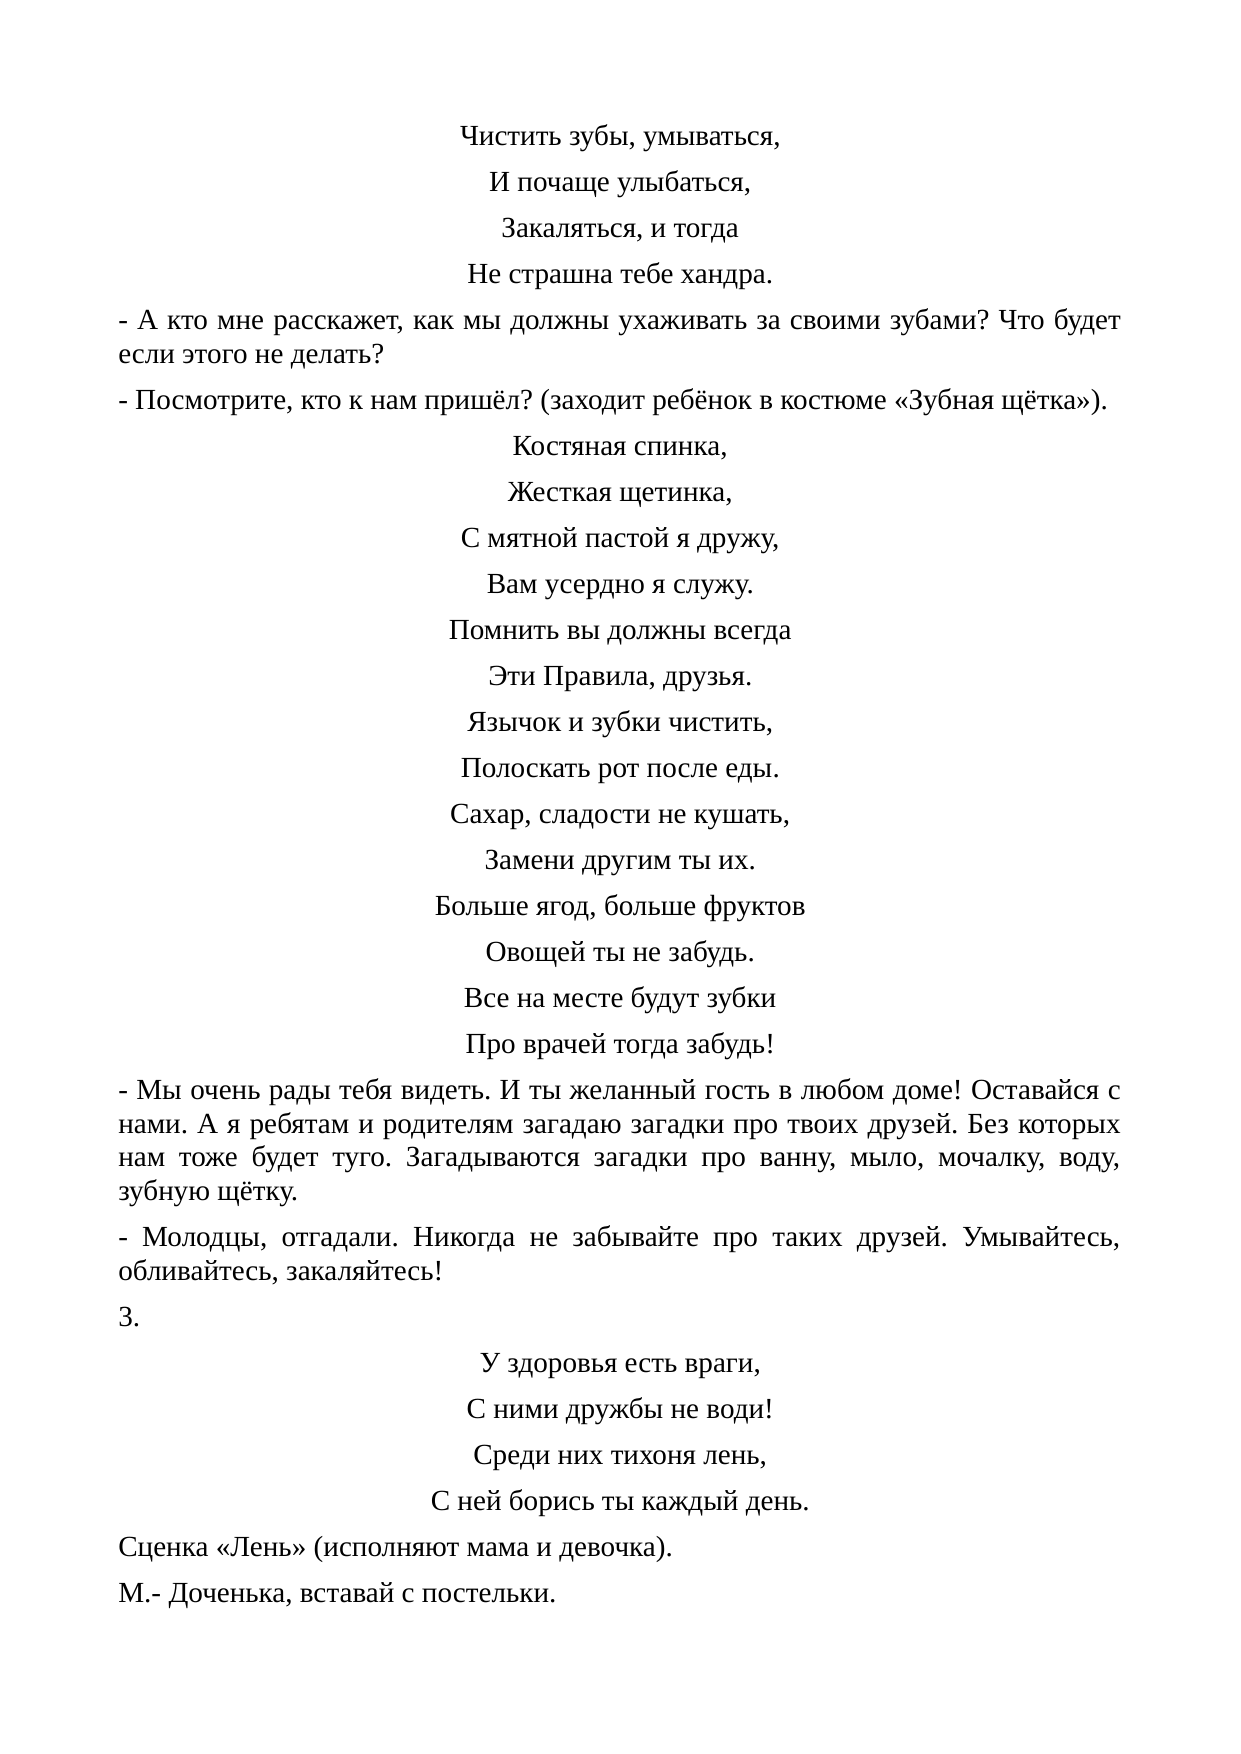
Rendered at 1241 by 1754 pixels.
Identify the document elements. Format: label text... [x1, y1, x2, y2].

text И почаще улыбаться, [118, 164, 1122, 198]
text Замени другим ты их. [118, 842, 1122, 876]
text С мятной пастой я дружу, [118, 520, 1122, 553]
text Закаляться, и тогда [118, 210, 1122, 244]
text Эти Правила, друзья. [118, 658, 1122, 692]
text Вам усердно я служу. [118, 566, 1122, 599]
text У здоровья есть враги, [118, 1345, 1122, 1378]
text Сахар, сладости не кушать, [118, 796, 1122, 830]
text Не страшна тебе хандра. [118, 256, 1122, 290]
text Среди них тихоня лень, [118, 1437, 1122, 1470]
text Полоскать рот после еды. [118, 750, 1122, 784]
text С ними дружбы не води! [118, 1391, 1122, 1424]
text Язычок и зубки чистить, [118, 704, 1122, 738]
text Костяная спинка, [118, 428, 1122, 461]
text - Молодцы, отгадали. Никогда не забывайте про таких друзей. Умывайтесь, обливайтесь, закаляйтесь! [118, 1219, 1122, 1286]
text Жесткая щетинка, [118, 474, 1122, 507]
text С ней борись ты каждый день. [118, 1483, 1122, 1516]
text Чистить зубы, умываться, [118, 118, 1122, 152]
text Сценка «Лень» (исполняют мама и девочка). [118, 1529, 1122, 1562]
text Помнить вы должны всегда [118, 612, 1122, 646]
text Все на месте будут зубки [118, 980, 1122, 1014]
text М.- Доченька, вставай с постельки. [118, 1575, 1122, 1608]
text Больше ягод, больше фруктов [118, 888, 1122, 922]
text Про врачей тогда забудь! [118, 1026, 1122, 1060]
text - Посмотрите, кто к нам пришёл? (заходит ребёнок в костюме «Зубная щётка»). [118, 382, 1122, 415]
text - Мы очень рады тебя видеть. И ты желанный гость в любом доме! Оставайся с нами. А я ребятам и родителям загадаю загадки про твоих друзей. Без которых нам тоже будет туго. Загадываются загадки про ванну, мыло, мочалку, воду, зубную щётку. [118, 1072, 1122, 1207]
text 3. [118, 1299, 1122, 1332]
text Овощей ты не забудь. [118, 934, 1122, 968]
text - А кто мне расскажет, как мы должны ухаживать за своими зубами? Что будет если этого не делать? [118, 302, 1122, 369]
